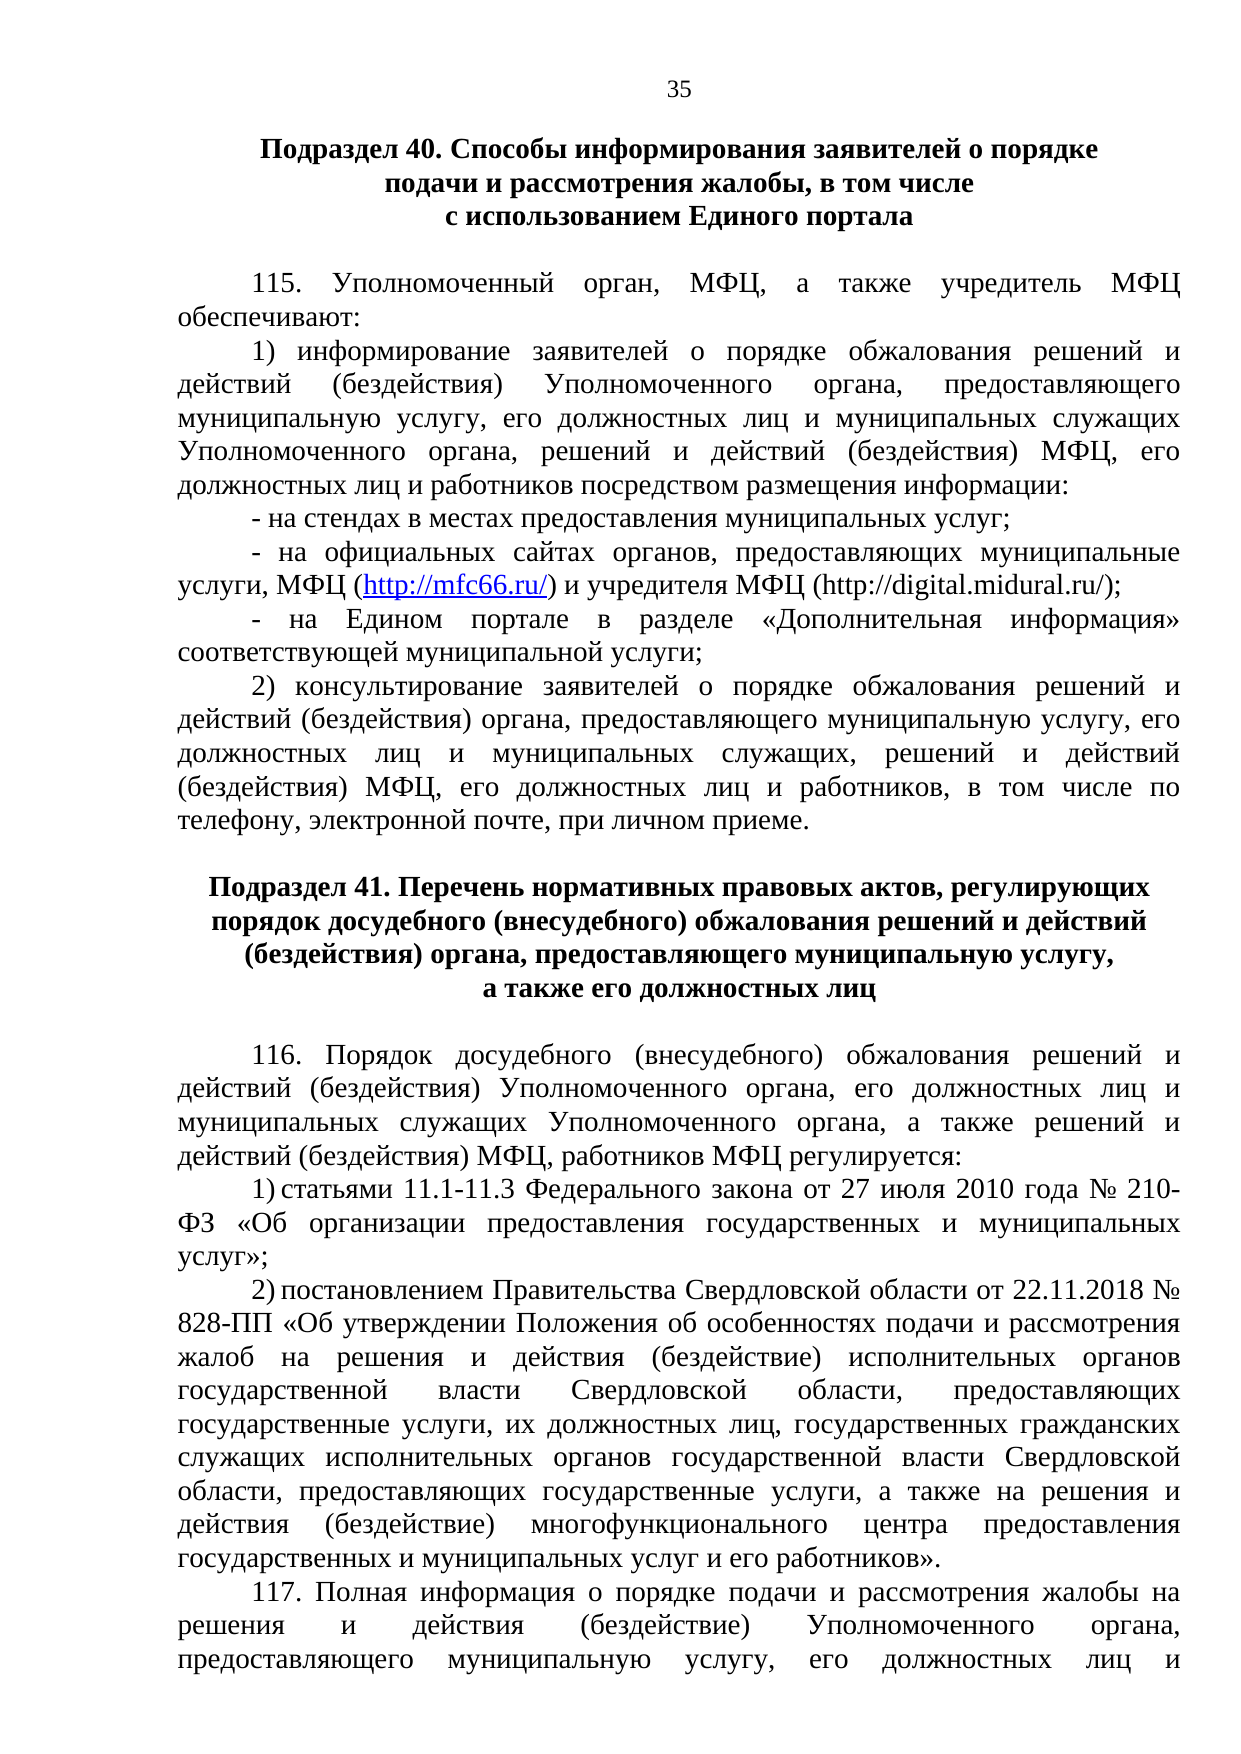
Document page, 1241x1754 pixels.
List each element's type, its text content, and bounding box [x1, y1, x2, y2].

text 116. Порядок досудебного (внесудебного) обжалования решений и действий (бездействия) Уполномоченного органа, его должностных лиц и муниципальных служащих Уполномоченного органа, а также решений и действий (бездействия) МФЦ, работников МФЦ регулируется: [177, 1037, 1181, 1171]
text а также его должностных лиц [177, 970, 1181, 1003]
text подачи и рассмотрения жалобы, в том числе [177, 165, 1181, 198]
text 115. Уполномоченный орган, МФЦ, а также учредитель МФЦ обеспечивают: [177, 266, 1181, 333]
text - на Едином портале в разделе «Дополнительная информация» соответствующей муниципальной услуги; [177, 601, 1181, 668]
text 117. Полная информация о порядке подачи и рассмотрения жалобы на решения и действия (бездействие) Уполномоченного органа, предоставляющего муниципальную услугу, его должностных лиц и [177, 1574, 1181, 1674]
text с использованием Единого портала [177, 198, 1181, 232]
text - на официальных сайтах органов, предоставляющих муниципальные услуги, МФЦ (http://mfc66.ru/) и учредителя МФЦ (http://digital.midural.ru/); [177, 534, 1181, 601]
list постановлением Правительства Свердловской области от 22.11.2018 № 828-ПП «Об утверждении Положения об особенностях подачи и рассмотрения жалоб на решения и действия (бездействие) исполнительных органов государственной власти Свердловской области, предоставляющих государственные услуги, их должностных лиц, государственных гражданских служащих исполнительных органов государственной власти Свердловской области, предоставляющих государственные услуги, а также на решения и действия (бездействие) многофункционального центра предоставления государственных и муниципальных услуг и его работников». [177, 1272, 1181, 1574]
text - на стендах в местах предоставления муниципальных услуг; [177, 500, 1181, 534]
text 2) консультирование заявителей о порядке обжалования решений и действий (бездействия) органа, предоставляющего муниципальную услугу, его должностных лиц и муниципальных служащих, решений и действий (бездействия) МФЦ, его должностных лиц и работников, в том числе по телефону, электронной почте, при личном приеме. [177, 668, 1181, 836]
text Подраздел 40. Способы информирования заявителей о порядке [177, 131, 1181, 165]
list статьями 11.1-11.3 Федерального закона от 27 июля 2010 года № 210-ФЗ «Об организации предоставления государственных и муниципальных услуг»; [177, 1171, 1181, 1272]
text Подраздел 41. Перечень нормативных правовых актов, регулирующих порядок досудебного (внесудебного) обжалования решений и действий (бездействия) органа, предоставляющего муниципальную услугу, [177, 869, 1181, 970]
text 1) информирование заявителей о порядке обжалования решений и действий (бездействия) Уполномоченного органа, предоставляющего муниципальную услугу, его должностных лиц и муниципальных служащих Уполномоченного органа, решений и действий (бездействия) МФЦ, его должностных лиц и работников посредством размещения информации: [177, 333, 1181, 500]
